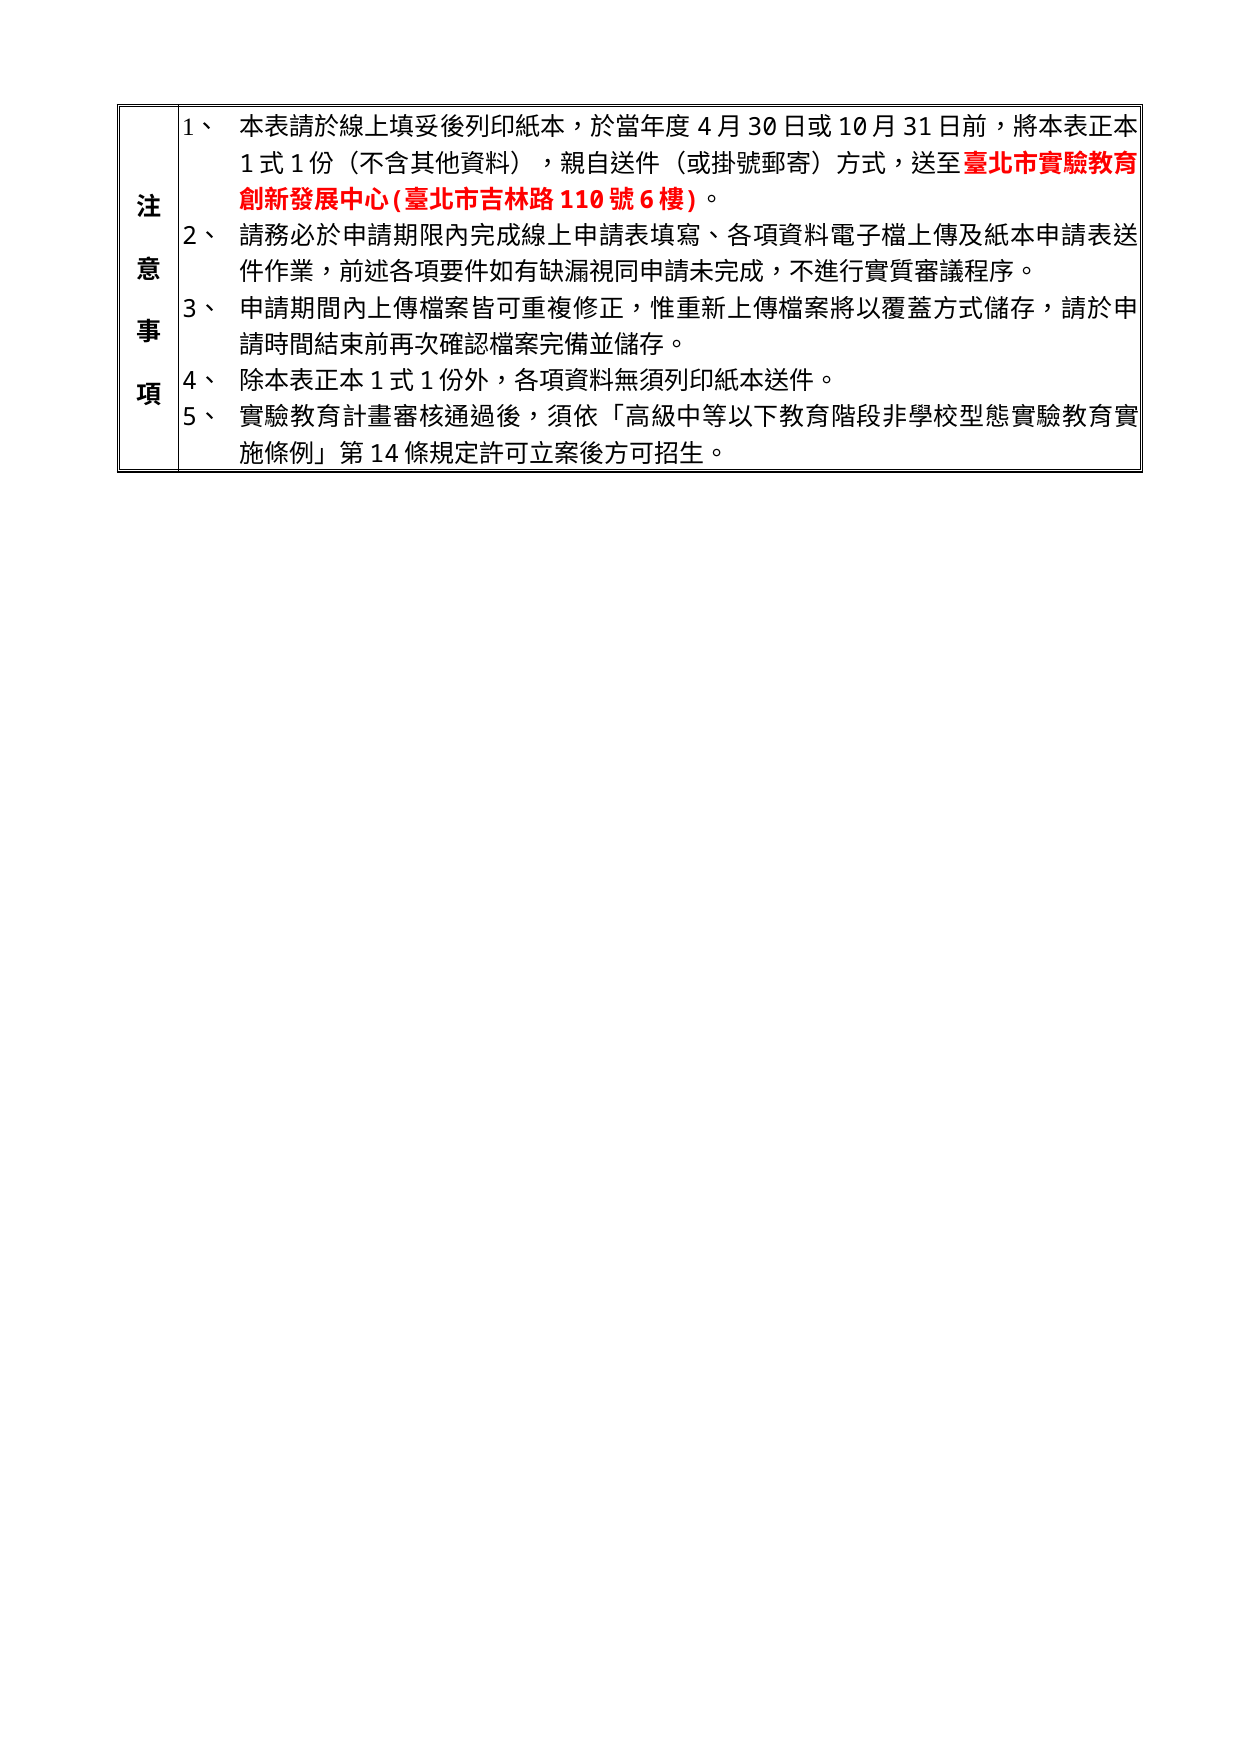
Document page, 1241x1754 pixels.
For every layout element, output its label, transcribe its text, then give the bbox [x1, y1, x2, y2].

table_cell 注意事項 [120, 107, 178, 469]
table_cell 本表請於線上填妥後列印紙本，於當年度4月30日或10月31日前，將本表正本1式1份（不含其他資料），親自送件（或掛號郵寄）方式，送至臺北市實驗教育創新發展中心(臺北市吉林路110號6樓)。 請務必於申請期限內完成線上申請表填寫、各項資料電子檔上傳及紙本申請表送件作業，前述各項要件如有缺漏視同申請未完成，不進行實質審議程序。 申請期間內上傳檔案皆可重複修正，惟重新上傳檔案將以覆蓋方式儲存，請於申請時間結束前再次確認檔案完備並儲存。 除本表正本1式1份外，各項資料無須列印紙本送件。 實驗教育計畫審核通過後，須依「高級中等以下教育階段非學校型態實驗教育實施條例」第14條規定許可立案後方可招生。 [179, 107, 1140, 469]
